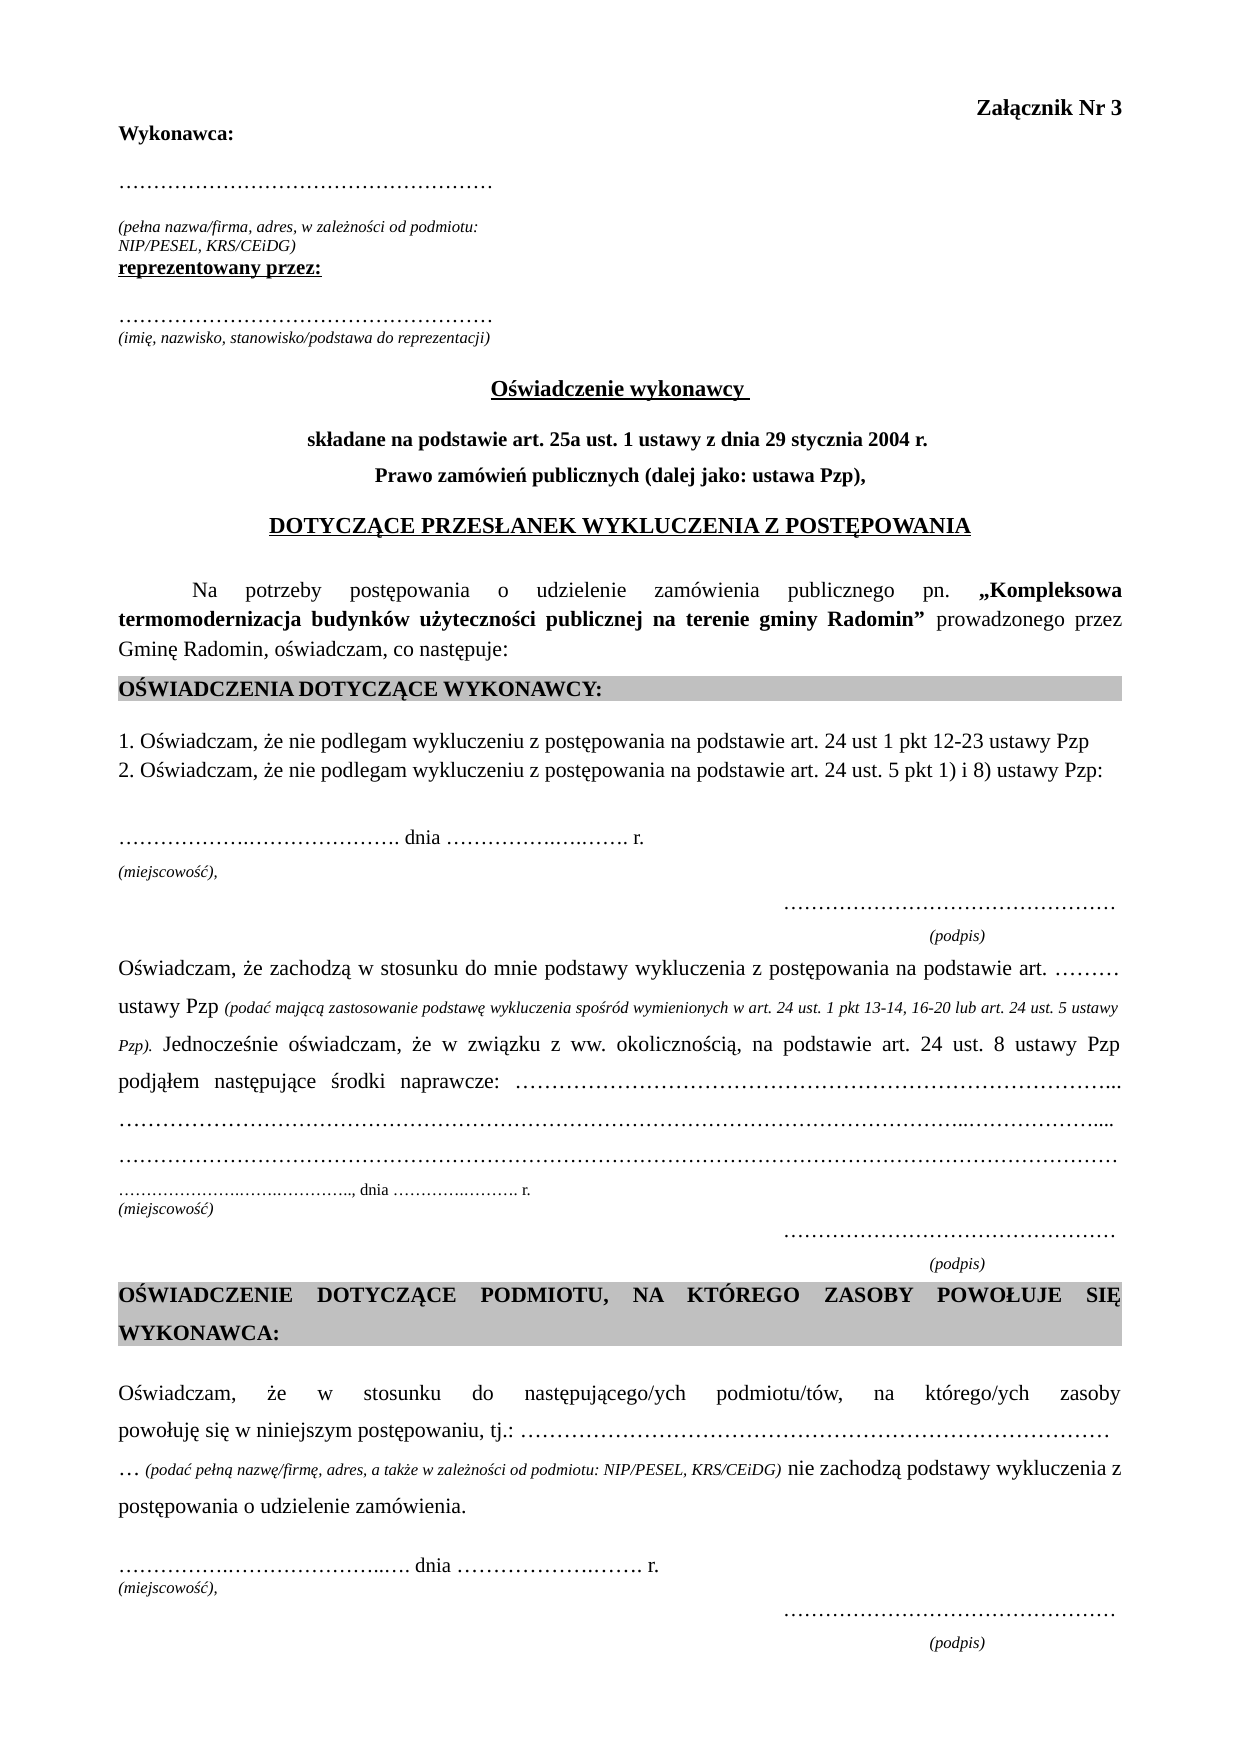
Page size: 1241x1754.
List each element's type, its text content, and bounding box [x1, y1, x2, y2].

text Oświadczenie wykonawcy [118, 375, 1122, 402]
text ……………………………………………… [118, 169, 502, 193]
text (podpis) [856, 1254, 1122, 1273]
text Wykonawca: [118, 121, 1122, 145]
text ………………….…….………….., dnia ………….………. r. [118, 1179, 1122, 1198]
text …………….…………………..…. dnia ……………….……. r. [118, 1552, 1122, 1578]
list 1. Oświadczam, że nie podlegam wykluczeniu z postępowania na podstawie art. 24 ust 1 pkt 12-23 ustawy Pzp [118, 728, 1122, 753]
text (pełna nazwa/firma, adres, w zależności od podmiotu: NIP/PESEL, KRS/CEiDG) [118, 217, 502, 255]
list 2. Oświadczam, że nie podlegam wykluczeniu z postępowania na podstawie art. 24 ust. 5 pkt 1) i 8) ustawy Pzp: [118, 757, 1122, 782]
text Oświadczam, że zachodzą w stosunku do mnie podstawy wykluczenia z postępowania na podstawie art. ………ustawy Pzp (podać mającą zastosowanie podstawę wykluczenia spośród wymienionych w art. 24 ust. 1 pkt 13-14, 16-20 lub art. 24 ust. 5 ustawy Pzp). Jednocześnie oświadczam, że w związku z ww. okolicznością, na podstawie art. 24 ust. 8 ustawy Pzp podjąłem następujące środki naprawcze: ………………………………………………………………………...…………………………………………………………………………………………………………..………………....……………………………………………………………………………………………………………………………… [118, 955, 1122, 1167]
text składane na podstawie art. 25a ust. 1 ustawy z dnia 29 stycznia 2004 r. [118, 427, 1122, 451]
text ……………….…………………. dnia …………….….……. r. [118, 825, 1122, 849]
text OŚWIADCZENIA DOTYCZĄCE WYKONAWCY: [118, 676, 1122, 701]
text Załącznik Nr 3 [118, 94, 1122, 121]
text reprezentowany przez: [118, 255, 1122, 279]
text Prawo zamówień publicznych (dalej jako: ustawa Pzp), [118, 463, 1122, 487]
text ……………………………………………… [118, 303, 502, 327]
text (podpis) [856, 926, 1122, 945]
text (podpis) [856, 1633, 1122, 1652]
text ………………………………………… [118, 890, 1122, 914]
text (imię, nazwisko, stanowisko/podstawa do reprezentacji) [118, 327, 502, 347]
text Oświadczam, że w stosunku do następującego/ych podmiotu/tów, na którego/ych zasoby powołuję się w niniejszym postępowaniu, tj.: ………………………………………………………………………… (podać pełną nazwę/firmę, adres, a także w zależności od podmiotu: NIP/PESEL, KRS/CEiDG) nie zachodzą podstawy wykluczenia z postępowania o udzielenie zamówienia. [118, 1380, 1122, 1518]
text (miejscowość) [118, 1198, 1122, 1218]
text ………………………………………… [118, 1218, 1122, 1242]
text DOTYCZĄCE PRZESŁANEK WYKLUCZENIA Z POSTĘPOWANIA [118, 512, 1122, 538]
text ………………………………………… [118, 1597, 1122, 1621]
text Na potrzeby postępowania o udzielenie zamówienia publicznego pn. „Kompleksowa termomodernizacja budynków użyteczności publicznej na terenie gminy Radomin” prowadzonego przez Gminę Radomin, oświadczam, co następuje: [118, 577, 1122, 661]
text (miejscowość), [118, 1578, 1122, 1597]
text OŚWIADCZENIE DOTYCZĄCE PODMIOTU, NA KTÓREGO ZASOBY POWOŁUJE SIĘ WYKONAWCA: [118, 1282, 1122, 1346]
text (miejscowość), [118, 861, 1122, 881]
